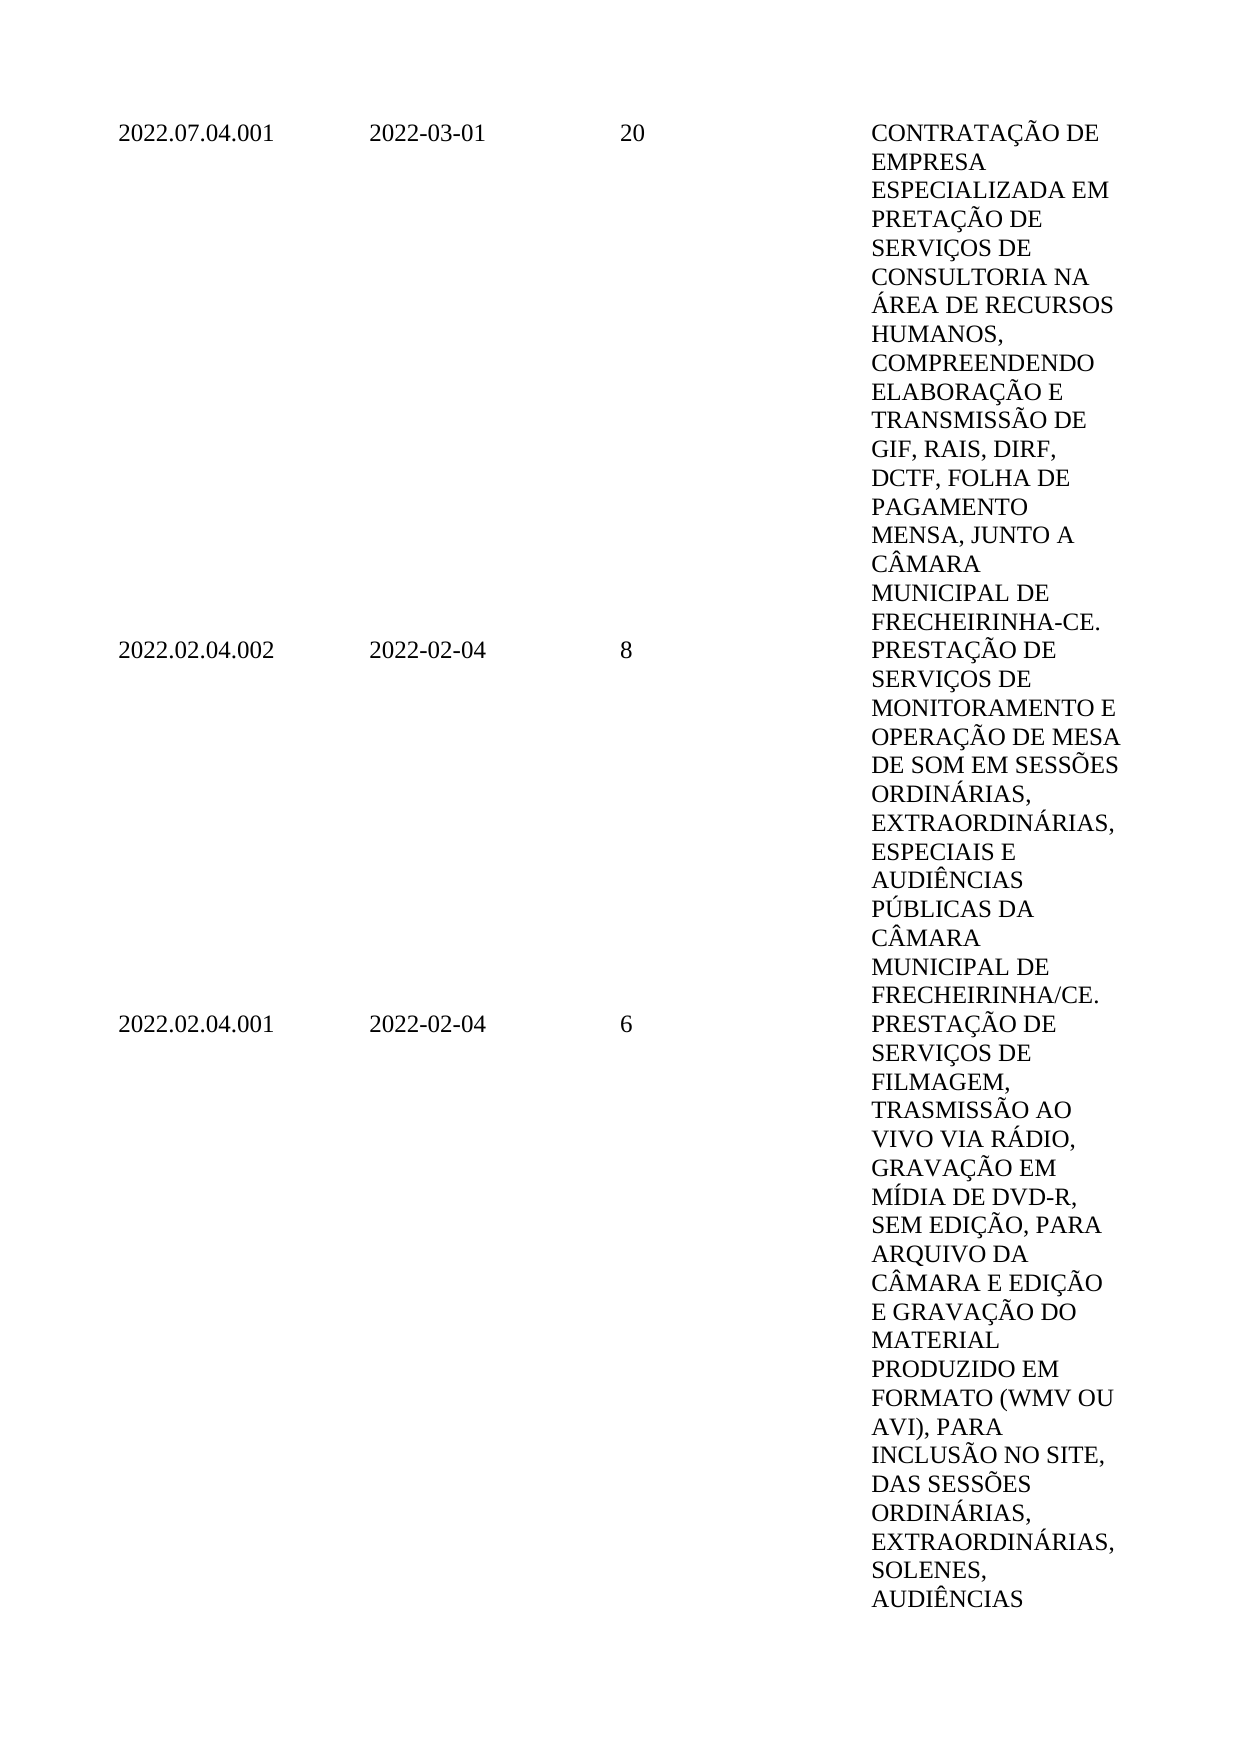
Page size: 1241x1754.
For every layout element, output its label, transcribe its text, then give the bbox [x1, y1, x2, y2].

table_cell 6 [620, 1009, 871, 1613]
table_cell 2022.07.04.001 [118, 118, 369, 636]
table_cell 20 [620, 118, 871, 636]
table_cell 2022-03-01 [369, 118, 620, 636]
table_cell 2022-02-04 [369, 1009, 620, 1613]
table_cell PRESTAÇÃO DE SERVIÇOS DE FILMAGEM, TRASMISSÃO AO VIVO VIA RÁDIO, GRAVAÇÃO EM MÍDIA DE DVD-R, SEM EDIÇÃO, PARA ARQUIVO DA CÂMARA E EDIÇÃO E GRAVAÇÃO DO MATERIAL PRODUZIDO EM FORMATO (WMV OU AVI), PARA INCLUSÃO NO SITE, DAS SESSÕES ORDINÁRIAS, EXTRAORDINÁRIAS, SOLENES, AUDIÊNCIAS [871, 1009, 1122, 1613]
table_cell 8 [620, 636, 871, 1009]
table_cell PRESTAÇÃO DE SERVIÇOS DE MONITORAMENTO E OPERAÇÃO DE MESA DE SOM EM SESSÕES ORDINÁRIAS, EXTRAORDINÁRIAS, ESPECIAIS E AUDIÊNCIAS PÚBLICAS DA CÂMARA MUNICIPAL DE FRECHEIRINHA/CE. [871, 636, 1122, 1009]
table_cell CONTRATAÇÃO DE EMPRESA ESPECIALIZADA EM PRETAÇÃO DE SERVIÇOS DE CONSULTORIA NA ÁREA DE RECURSOS HUMANOS, COMPREENDENDO ELABORAÇÃO E TRANSMISSÃO DE GIF, RAIS, DIRF, DCTF, FOLHA DE PAGAMENTO MENSA, JUNTO A CÂMARA MUNICIPAL DE FRECHEIRINHA-CE. [871, 118, 1122, 636]
table_cell 2022-02-04 [369, 636, 620, 1009]
table_cell 2022.02.04.001 [118, 1009, 369, 1613]
table_cell 2022.02.04.002 [118, 636, 369, 1009]
